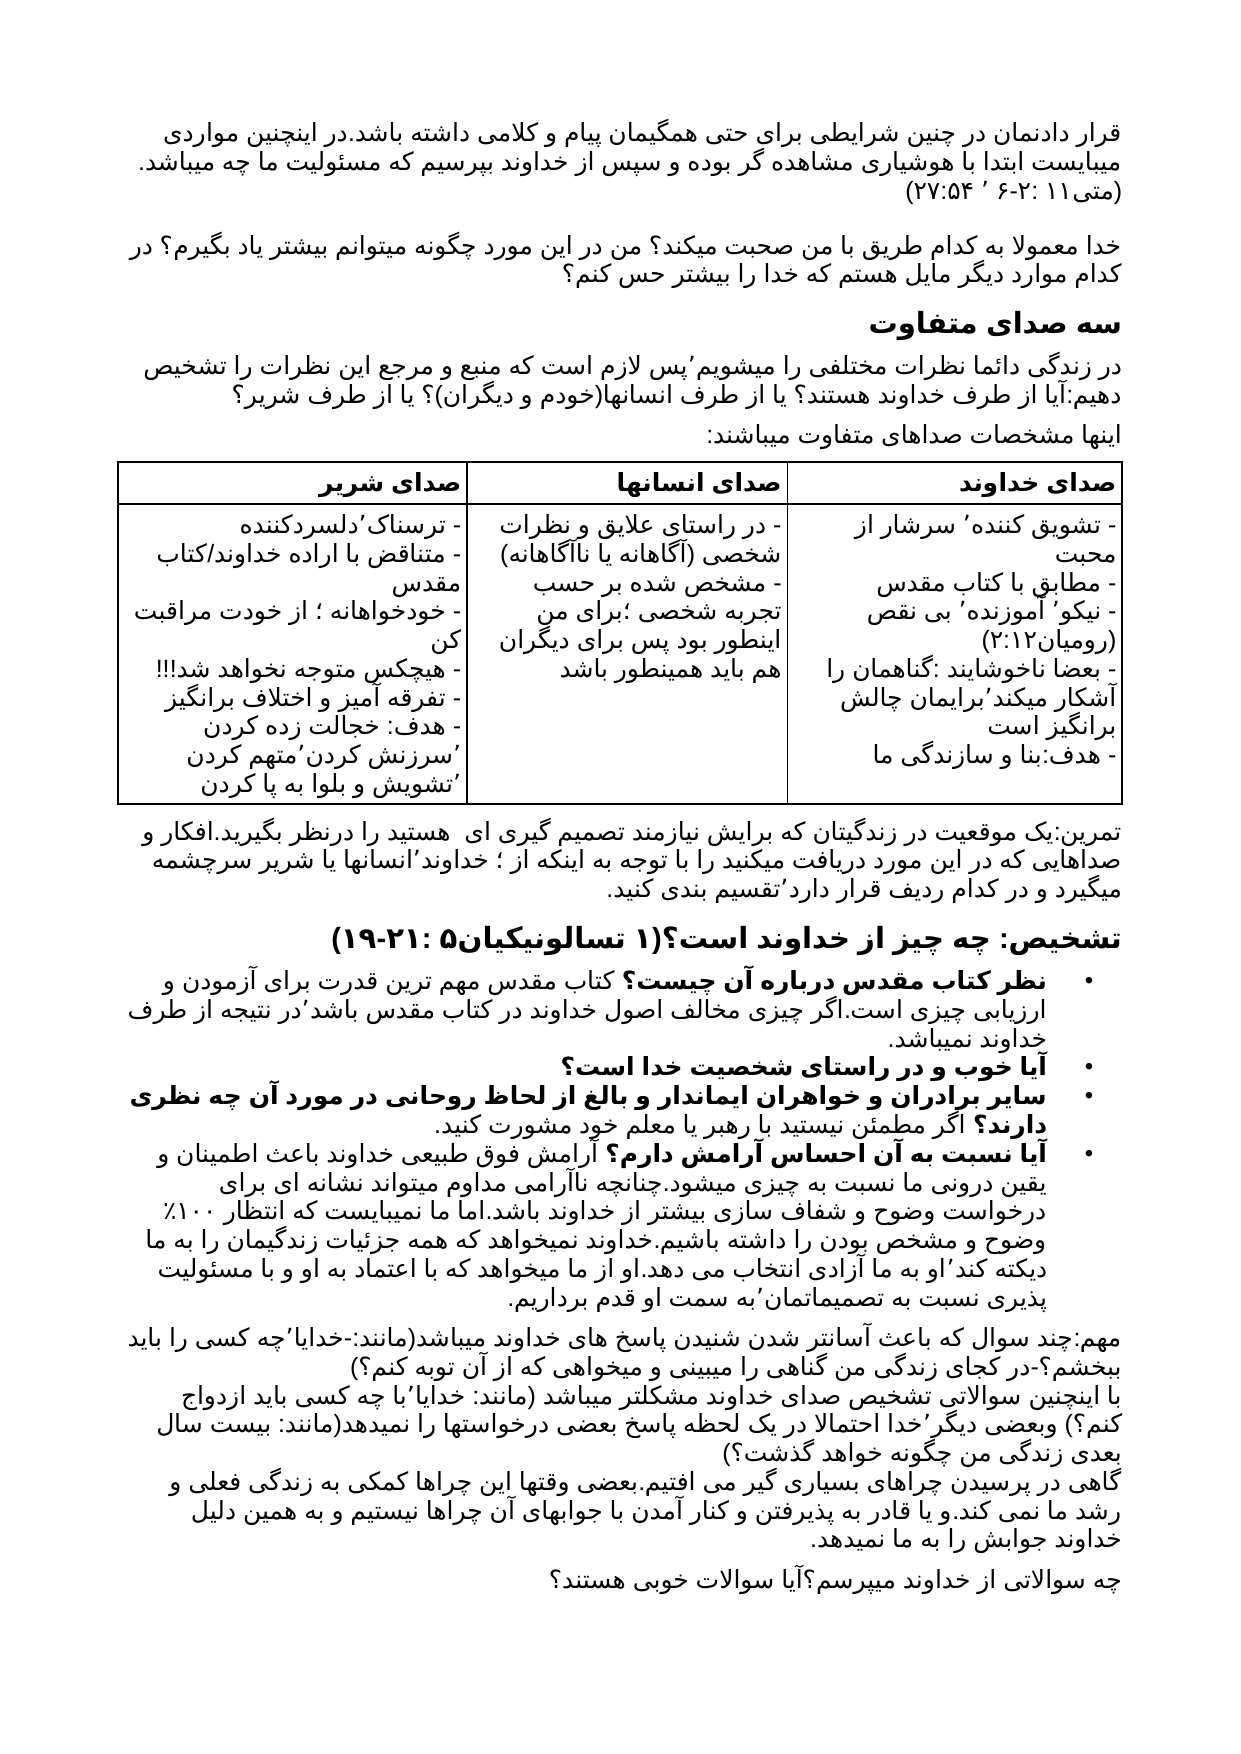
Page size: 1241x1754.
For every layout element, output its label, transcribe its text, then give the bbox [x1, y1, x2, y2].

table_cell - ترسناک٬دلسردکننده - متناقض با اراده خداوند/کتاب مقدس - خودخواهانه ؛ از خودت مراقبت کن - هیچکس متوجه نخواهد شد!!! - تفرقه آمیز و اختلاف برانگیز - هدف: خجالت زده کردن٬سرزنش کردن٬متهم کردن٬تشویش و بلوا به پا کردن [119, 505, 466, 803]
text گاهی در پرسیدن چراهای بسیاری گیر می افتیم.بعضی وقتها این چراها کمکی به زندگی فعلی و رشد ما نمی کند.و یا قادر به پذیرفتن و کنار آمدن با جوابهای آن چراها نیستیم و به همین دلیل خداوند جوابش را به ما نمیدهد. [118, 1467, 1122, 1553]
subtitle سه صدای متفاوت [118, 306, 1122, 339]
text در زندگی دائما نظرات مختلفی را میشویم٬پس لازم است که منبع و مرجع این نظرات را تشخیص دهیم:آیا از طرف خداوند هستند؟ یا از طرف انسانها(خودم و دیگران)؟ یا از طرف شریر؟ [118, 351, 1122, 409]
text تمرین:یک موقعیت در زندگیتان که برایش نیازمند تصمیم گیری ای هستید را درنظر بگیرید.افکار و صداهایی که در این مورد دریافت میکنید را با توجه به اینکه از ؛ خداوند٬انسانها یا شریر سرچشمه میگیرد و در کدام ردیف قرار دارد٬تقسیم بندی کنید. [118, 817, 1122, 903]
list آیا خوب و در راستای شخصیت خدا است؟ [118, 1052, 1084, 1081]
text با اینچنین سوالاتی تشخیص صدای خداوند مشکلتر میباشد (مانند: خدایا٬با چه کسی باید ازدواج کنم؟) وبعضی دیگر٬خدا احتمالا در یک لحظه پاسخ بعضی درخواستها را نمیدهد(مانند: بیست سال بعدی زندگی من چگونه خواهد گذشت؟) [118, 1381, 1122, 1467]
list سایر برادران و خواهران ایماندار و بالغ از لحاظ روحانی در مورد آن چه نظری دارند؟ اگر مطمئن نیستید با رهبر یا معلم خود مشورت کنید. [118, 1081, 1084, 1139]
text مهم:چند سوال که باعث آسانتر شدن شنیدن پاسخ های خداوند میباشد(مانند:-خدایا٬چه کسی را باید ببخشم؟-در کجای زندگی من گناهی را میبینی و میخواهی که از آن توبه کنم؟) [118, 1323, 1122, 1381]
table_cell - تشویق کننده٬ سرشار از محبت - مطابق با کتاب مقدس - نیکو٬ آموزنده٬ بی نقص (رومیان۲:۱۲) - بعضا ناخوشایند :گناهمان را آشکار میکند٬برایمان چالش برانگیز است - هدف:بنا و سازندگی ما [788, 505, 1121, 803]
text اینها مشخصات صداهای متفاوت میباشند: [118, 421, 1122, 449]
list نظر کتاب مقدس درباره آن چیست؟ کتاب مقدس مهم ترین قدرت برای آزمودن و ارزیابی چیزی است.اگر چیزی مخالف اصول خداوند در کتاب مقدس باشد٬در نتیجه از طرف خداوند نمیباشد. [118, 966, 1084, 1052]
text چه سوالاتی از خداوند میپرسم؟آیا سوالات خوبی هستند؟ [118, 1565, 1122, 1594]
list آیا نسبت به آن احساس آرامش دارم؟ آرامش فوق طبیعی خداوند باعث اطمینان و یقین درونی ما نسبت به چیزی میشود.چنانچه ناآرامی مداوم میتواند نشانه ای برای درخواست وضوح و شفاف سازی بیشتر از خداوند باشد.اما ما نمیبایست که انتظار ۱۰۰٪ وضوح و مشخص بودن را داشته باشیم.خداوند نمیخواهد که همه جزئیات زندگیمان را به ما دیکته کند٬او به ما آزادی انتخاب می دهد.او از ما میخواهد که با اعتماد به او و با مسئولیت پذیری نسبت به تصمیماتمان٬به سمت او قدم برداریم. [118, 1139, 1084, 1311]
text خدا معمولا به کدام طریق با من صحبت میکند؟ من در این مورد چگونه میتوانم بیشتر یاد بگیرم؟ در کدام موارد دیگر مایل هستم که خدا را بیشتر حس کنم؟ [118, 231, 1122, 288]
table_header صدای شریر [119, 463, 466, 503]
table_cell - در راستای علایق و نظرات شخصی (آگاهانه یا ناآگاهانه) - مشخص شده بر حسب تجربه شخصی ؛برای من اینطور بود پس برای دیگران هم باید همینطور باشد [468, 505, 787, 803]
subtitle تشخیص: چه چیز از خداوند است؟(۱ تسالونیکیان۵ :۲۱-۱۹) [118, 921, 1122, 954]
text خداوند به ما چشمها ٬گوشها و ذهنی عطا کرده است تا از آنها به خوبی استفاده کنیم.بعضی اوقات با افرادی مواجه میشویم که باید کمکشان کنیم و ممکن است خداوند با مواجه کردن ما با این افراد و قرار دادنمان در چنین شرایطی برای حتی همگیمان پیام و کلامی داشته باشد.در اینچنین مواردی میبایست ابتدا با هوشیاری مشاهده گر بوده و سپس از خداوند بپرسیم که مسئولیت ما چه میباشد.(متی۱۱ :۲-۶ ٬ ۲۷:۵۴) [118, 118, 1122, 204]
table_header صدای انسانها [468, 463, 787, 503]
table_header صدای خداوند [788, 463, 1121, 503]
